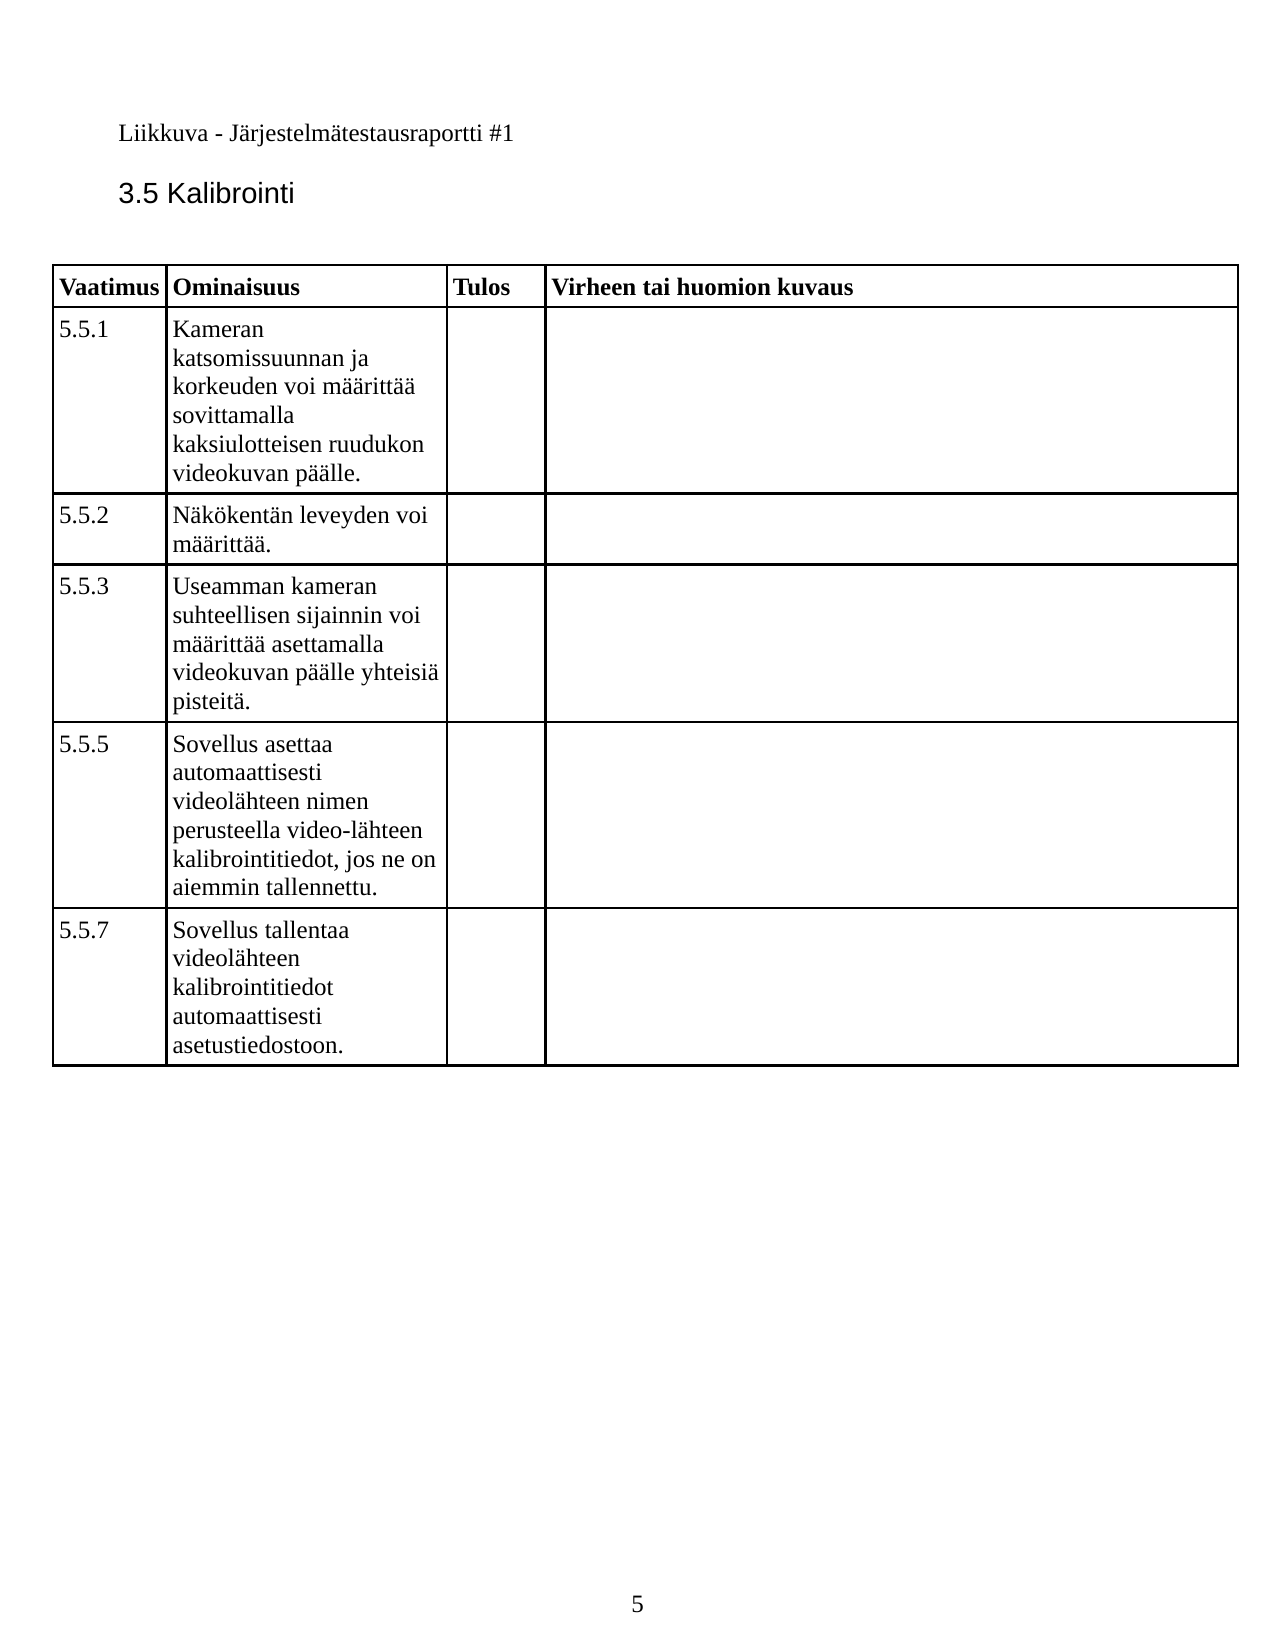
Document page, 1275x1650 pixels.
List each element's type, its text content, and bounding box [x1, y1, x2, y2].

table_cell 5.5.1 [54, 308, 165, 492]
table_cell Useamman kameran suhteellisen sijainnin voi määrittää asettamalla videokuvan päälle yhteisiä pisteitä. [168, 566, 446, 721]
table_cell [448, 495, 544, 563]
table_header Ominaisuus [168, 266, 446, 306]
table_cell Sovellus asettaa automaattisesti videolähteen nimen perusteella video-lähteen kalibrointitiedot, jos ne on aiemmin tallennettu. [168, 723, 446, 907]
table_cell 5.5.3 [54, 566, 165, 721]
table_cell 5.5.2 [54, 495, 165, 563]
table_cell 5.5.7 [54, 909, 165, 1064]
table_cell [547, 723, 1237, 907]
table_header Tulos [448, 266, 544, 306]
table_header Virheen tai huomion kuvaus [547, 266, 1237, 306]
table_cell [547, 495, 1237, 563]
table_cell Näkökentän leveyden voi määrittää. [168, 495, 446, 563]
table_cell 5.5.5 [54, 723, 165, 907]
table_cell [448, 308, 544, 492]
table_cell Sovellus tallentaa videolähteen kalibrointitiedot automaattisesti asetustiedostoon. [168, 909, 446, 1064]
table_header Vaatimus [54, 266, 165, 306]
table_cell Kameran katsomissuunnan ja korkeuden voi määrittää sovittamalla kaksiulotteisen ruudukon videokuvan päälle. [168, 308, 446, 492]
table_cell [547, 909, 1237, 1064]
table_cell [448, 909, 544, 1064]
table_cell [547, 566, 1237, 721]
table_cell [448, 566, 544, 721]
table_cell [448, 723, 544, 907]
table_cell [547, 308, 1237, 492]
subtitle 3.5 Kalibrointi [118, 176, 1157, 210]
